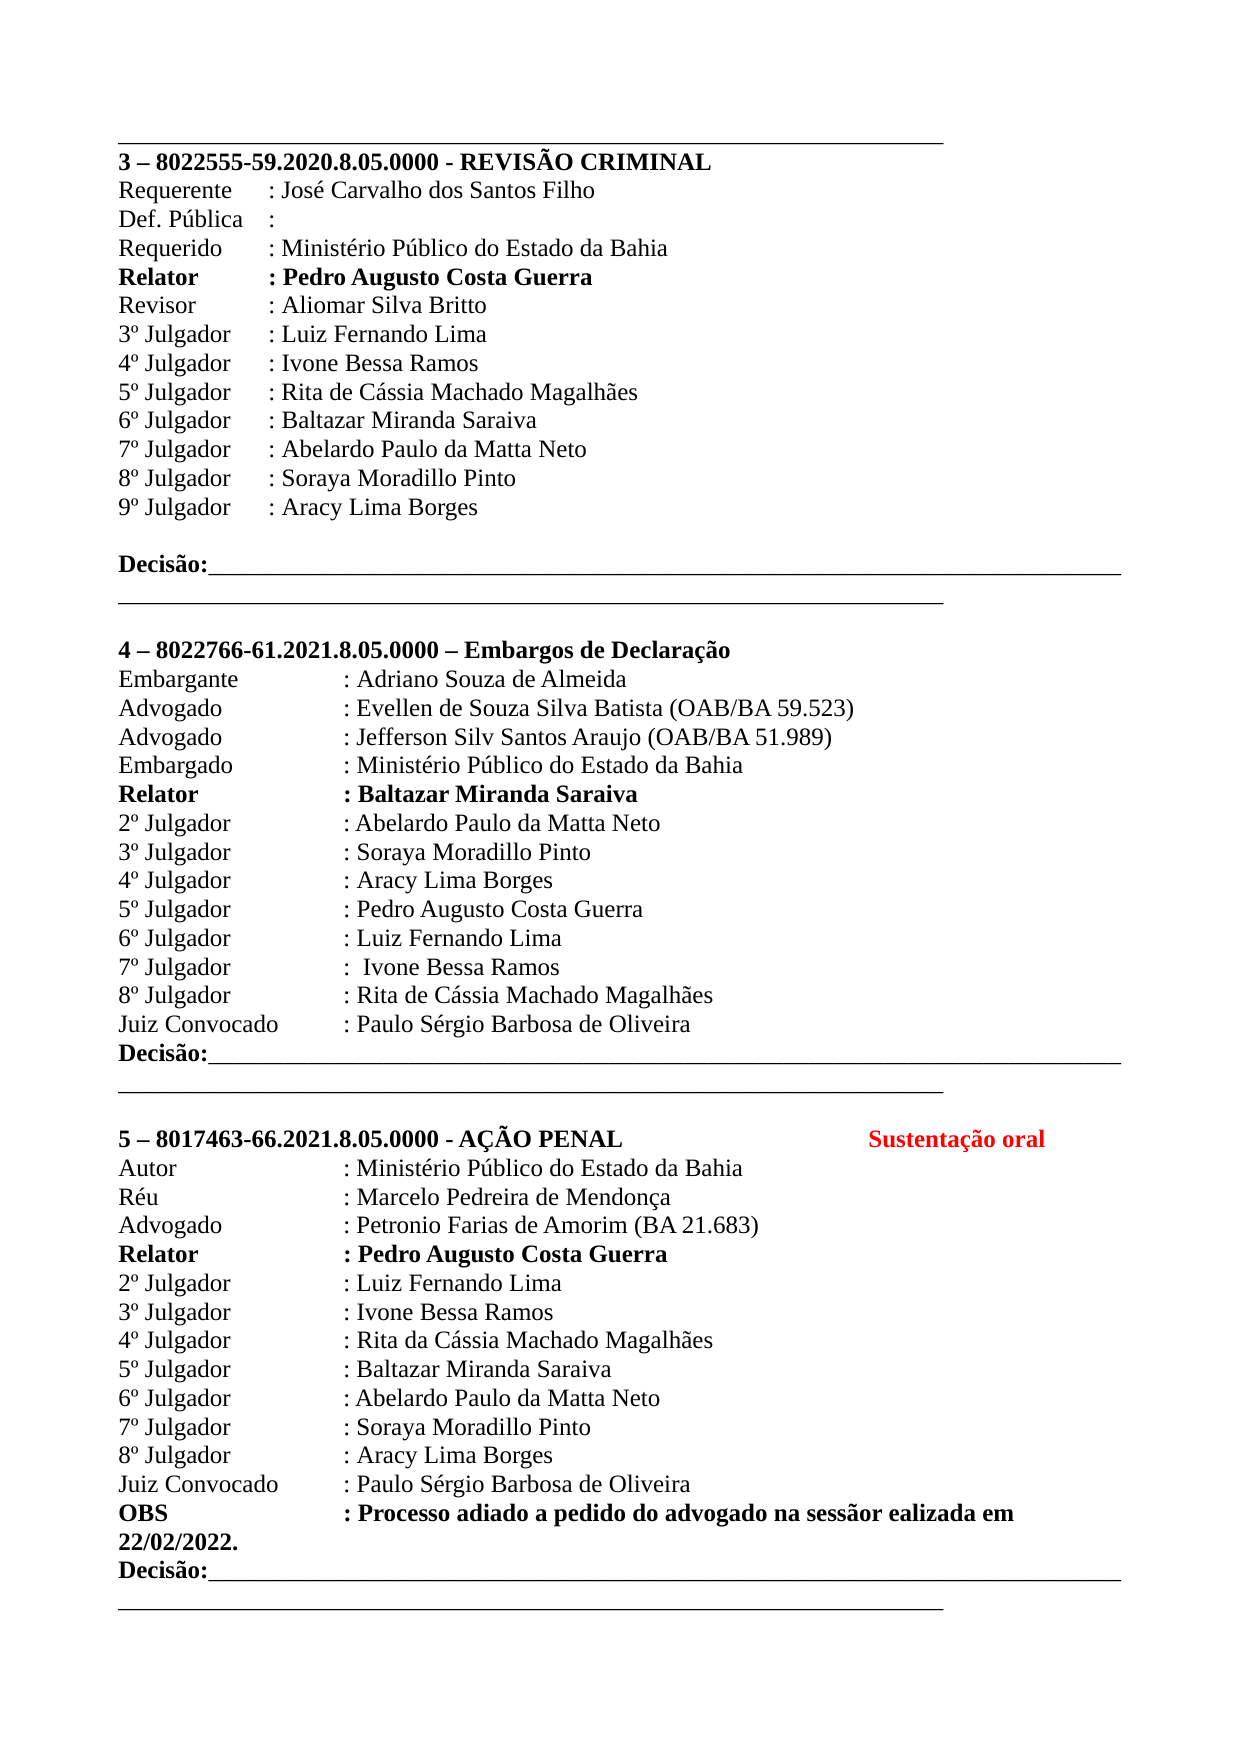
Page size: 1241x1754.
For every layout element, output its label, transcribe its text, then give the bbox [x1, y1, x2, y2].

text 4 – 8022766-61.2021.8.05.0000 – Embargos de Declaração [118, 636, 1122, 664]
text Revisor : Aliomar Silva Britto [118, 291, 1122, 319]
text 5 – 8017463-66.2021.8.05.0000 - AÇÃO PENAL Sustentação oral [118, 1124, 1122, 1153]
text 5º Julgador : Rita de Cássia Machado Magalhães [118, 377, 1122, 406]
text 2º Julgador : Luiz Fernando Lima [118, 1268, 1122, 1297]
text Advogado : Jefferson Silv Santos Araujo (OAB/BA 51.989) [118, 722, 1122, 751]
text 2º Julgador : Abelardo Paulo da Matta Neto [118, 808, 1122, 837]
text Relator : Pedro Augusto Costa Guerra [118, 262, 1122, 291]
text 3º Julgador : Soraya Moradillo Pinto [118, 837, 1122, 866]
text Relator : Baltazar Miranda Saraiva [118, 779, 1122, 808]
text Decisão:___________________________________________________________________________________________________________________________________________ [118, 549, 1122, 607]
text Requerido : Ministério Público do Estado da Bahia [118, 233, 1122, 262]
text __________________________________________________________________ [118, 118, 1122, 147]
text Relator : Pedro Augusto Costa Guerra [118, 1239, 1122, 1268]
text 9º Julgador : Aracy Lima Borges [118, 492, 1122, 521]
text Autor : Ministério Público do Estado da Bahia [118, 1153, 1122, 1182]
text 7º Julgador : Ivone Bessa Ramos [118, 952, 1122, 981]
text 3º Julgador : Ivone Bessa Ramos [118, 1297, 1122, 1326]
text Embargado : Ministério Público do Estado da Bahia [118, 751, 1122, 779]
text Requerente : José Carvalho dos Santos Filho [118, 176, 1122, 204]
text Réu : Marcelo Pedreira de Mendonça [118, 1182, 1122, 1211]
text Embargante : Adriano Souza de Almeida [118, 664, 1122, 693]
text OBS : Processo adiado a pedido do advogado na sessãor ealizada em 22/02/2022. [118, 1498, 1122, 1556]
text 6º Julgador : Baltazar Miranda Saraiva [118, 406, 1122, 434]
text Juiz Convocado : Paulo Sérgio Barbosa de Oliveira [118, 1009, 1122, 1038]
text Advogado : Evellen de Souza Silva Batista (OAB/BA 59.523) [118, 693, 1122, 722]
text 7º Julgador : Abelardo Paulo da Matta Neto [118, 434, 1122, 463]
text Juiz Convocado : Paulo Sérgio Barbosa de Oliveira [118, 1469, 1122, 1498]
text 4º Julgador : Ivone Bessa Ramos [118, 348, 1122, 377]
text 8º Julgador : Soraya Moradillo Pinto [118, 463, 1122, 492]
text 5º Julgador : Pedro Augusto Costa Guerra [118, 894, 1122, 923]
text 3º Julgador : Luiz Fernando Lima [118, 319, 1122, 348]
text Decisão:___________________________________________________________________________________________________________________________________________ [118, 1556, 1122, 1613]
text 6º Julgador : Abelardo Paulo da Matta Neto [118, 1383, 1122, 1412]
text 8º Julgador : Rita de Cássia Machado Magalhães [118, 981, 1122, 1009]
text Advogado : Petronio Farias de Amorim (BA 21.683) [118, 1211, 1122, 1239]
text 4º Julgador : Rita da Cássia Machado Magalhães [118, 1326, 1122, 1354]
text Def. Pública : [118, 204, 1122, 233]
text 5º Julgador : Baltazar Miranda Saraiva [118, 1354, 1122, 1383]
text 8º Julgador : Aracy Lima Borges [118, 1441, 1122, 1469]
text Decisão:___________________________________________________________________________________________________________________________________________ [118, 1038, 1122, 1096]
text 3 – 8022555-59.2020.8.05.0000 - REVISÃO CRIMINAL [118, 147, 1122, 176]
text 6º Julgador : Luiz Fernando Lima [118, 923, 1122, 952]
text 7º Julgador : Soraya Moradillo Pinto [118, 1412, 1122, 1441]
text 4º Julgador : Aracy Lima Borges [118, 866, 1122, 894]
